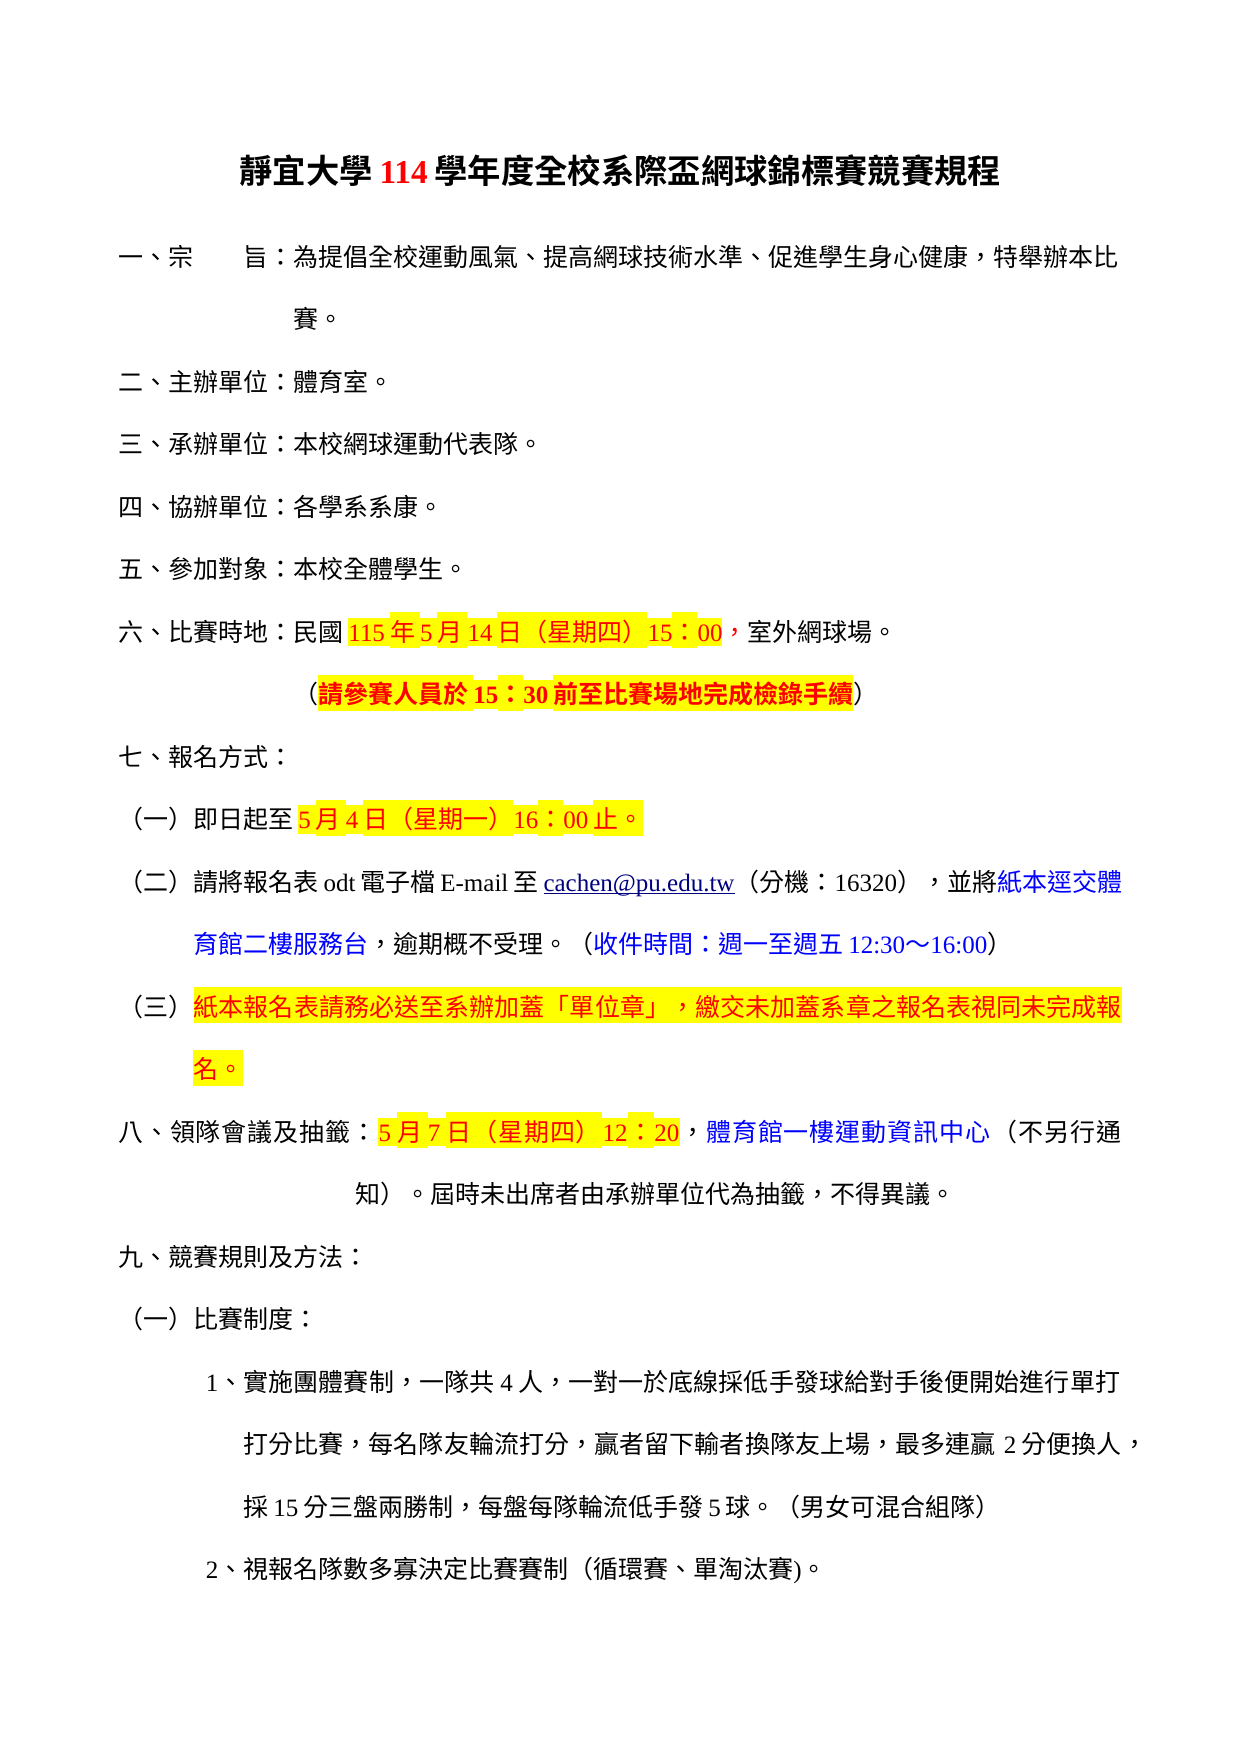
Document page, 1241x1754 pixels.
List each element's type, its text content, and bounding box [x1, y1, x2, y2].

text （一）比賽制度： [118, 1276, 1122, 1338]
text 1、實施團體賽制，一隊共4人，一對一於底線採低手發球給對手後便開始進行單打打分比賽，每名隊友輪流打分，贏者留下輸者換隊友上場，最多連贏2分便換人，採15分三盤兩勝制，每盤每隊輪流低手發5球。（男女可混合組隊） [206, 1338, 1122, 1526]
text （三）紙本報名表請務必送至系辦加蓋「單位章」，繳交未加蓋系章之報名表視同未完成報名。 [118, 963, 1122, 1088]
text 靜宜大學114學年度全校系際盃網球錦標賽競賽規程 [118, 127, 1122, 189]
text 五、參加對象：本校全體學生。 [118, 526, 1122, 588]
text 三、承辦單位：本校網球運動代表隊。 [118, 401, 1122, 463]
text 八、領隊會議及抽籤：5月7日（星期四）12：20，體育館一樓運動資訊中心（不另行通知）。屆時未出席者由承辦單位代為抽籤，不得異議。 [118, 1088, 1122, 1213]
text 九、競賽規則及方法： [118, 1213, 1122, 1276]
text 二、主辦單位：體育室。 [118, 338, 1122, 401]
text 七、報名方式： [118, 713, 1122, 776]
text （請參賽人員於15：30前至比賽場地完成檢錄手續） [293, 651, 1122, 713]
text 2、視報名隊數多寡決定比賽賽制（循環賽、單淘汰賽)。 [206, 1526, 1122, 1588]
text （二）請將報名表odt電子檔E-mail至cachen@pu.edu.tw（分機：16320），並將紙本逕交體育館二樓服務台，逾期概不受理。（收件時間：週一至週五12:30～16:00） [118, 838, 1122, 963]
text 四、協辦單位：各學系系康。 [118, 463, 1122, 526]
text 一、宗 旨：為提倡全校運動風氣、提高網球技術水準、促進學生身心健康，特舉辦本比賽。 [118, 213, 1122, 338]
text （一）即日起至5月4日（星期一）16：00止。 [118, 776, 1122, 838]
text 六、比賽時地：民國115年5月14日（星期四）15：00，室外網球場。 [118, 588, 1122, 651]
